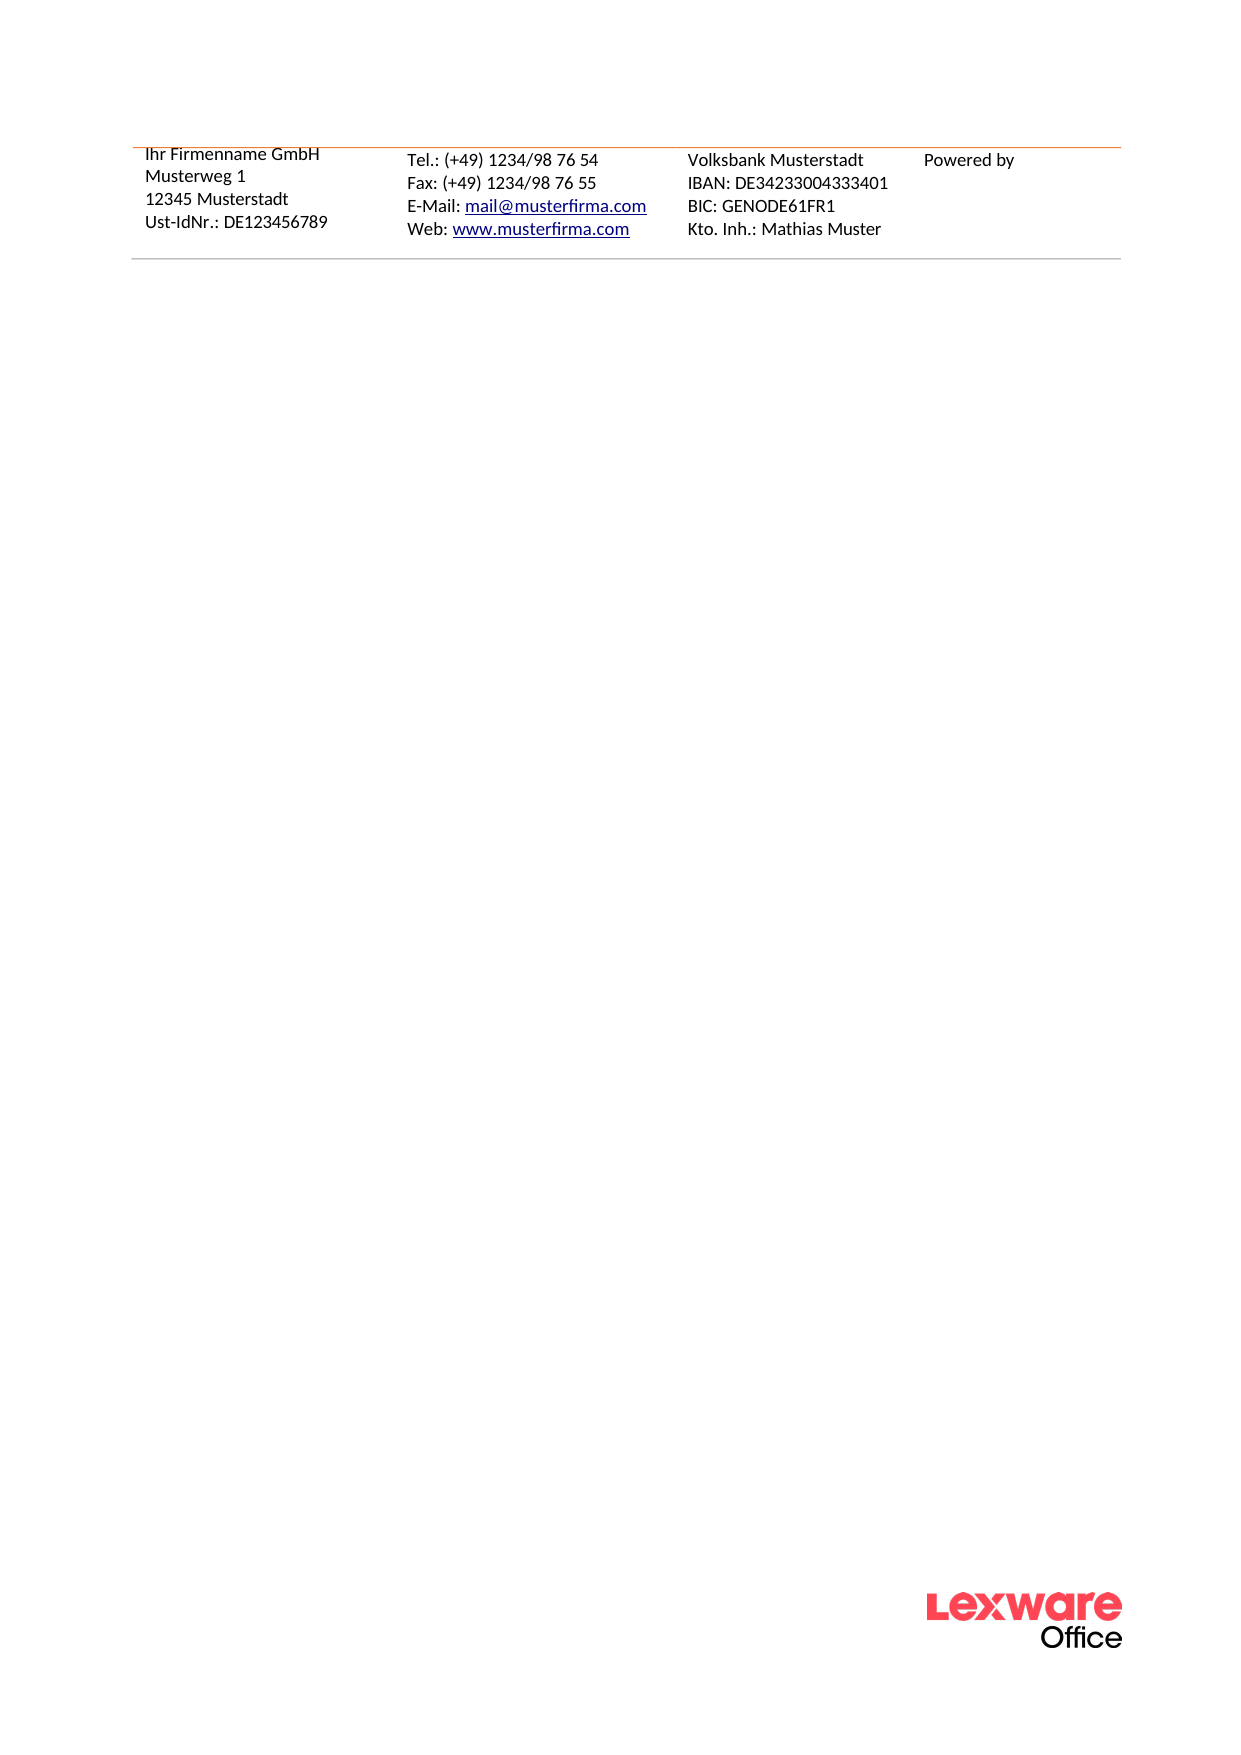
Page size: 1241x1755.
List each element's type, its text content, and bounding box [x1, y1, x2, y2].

text Tel.: (+49) 1234/98 76 54 [407, 149, 651, 171]
text Ihr Firmenname GmbH Musterweg 1 [145, 149, 334, 187]
text E-Mail: mail@musterfirma.com Web: www.musterfirma.com [407, 194, 647, 240]
text [145, 142, 334, 147]
text 12345 Musterstadt [145, 187, 334, 210]
text Volksbank Musterstadt IBAN: DE34233004333401 BIC: GENODE61FR1 [688, 149, 889, 217]
text Fax: (+49) 1234/98 76 55 [407, 171, 651, 194]
text Kto. Inh.: Mathias Muster [688, 217, 893, 240]
text Ust-IdNr.: DE123456789 [145, 211, 334, 233]
text Powered by [924, 148, 1123, 171]
